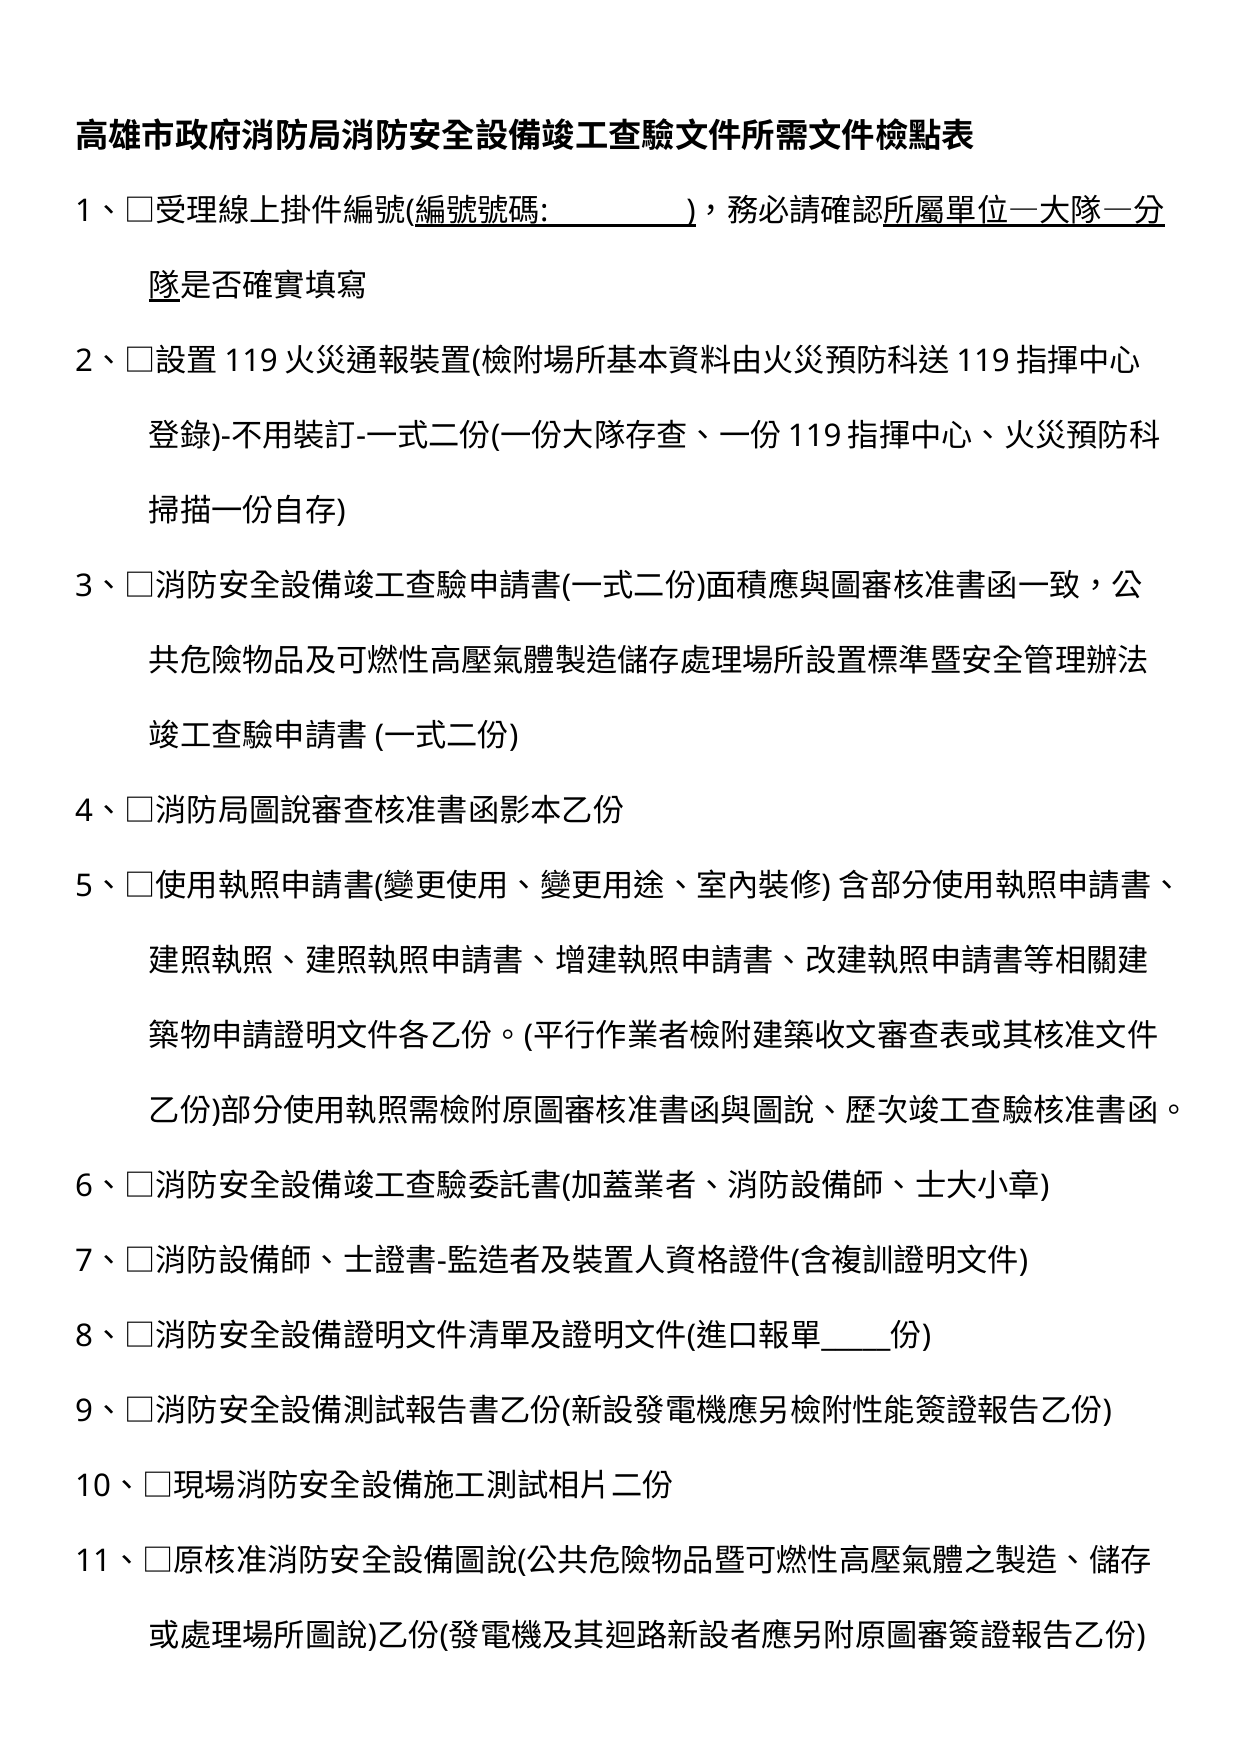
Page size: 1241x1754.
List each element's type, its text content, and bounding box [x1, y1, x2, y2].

text 1、□受理線上掛件編號(編號號碼: )，務必請確認所屬單位—大隊—分隊是否確實填寫 [75, 164, 1165, 314]
text 11、□原核准消防安全設備圖說(公共危險物品暨可燃性高壓氣體之製造、儲存或處理場所圖說)乙份(發電機及其迴路新設者應另附原圖審簽證報告乙份) [75, 1514, 1165, 1664]
text 5、□使用執照申請書(變更使用、變更用途、室內裝修) 含部分使用執照申請書、建照執照、建照執照申請書、增建執照申請書、改建執照申請書等相關建築物申請證明文件各乙份。(平行作業者檢附建築收文審查表或其核准文件乙份)部分使用執照需檢附原圖審核准書函與圖說、歷次竣工查驗核准書函。 [75, 839, 1165, 1139]
text 6、□消防安全設備竣工查驗委託書(加蓋業者、消防設備師、士大小章) [75, 1139, 1165, 1214]
text 高雄市政府消防局消防安全設備竣工查驗文件所需文件檢點表 [75, 89, 1165, 164]
text 10、□現場消防安全設備施工測試相片二份 [75, 1439, 1165, 1514]
text 3、□消防安全設備竣工查驗申請書(一式二份)面積應與圖審核准書函一致，公共危險物品及可燃性高壓氣體製造儲存處理場所設置標準暨安全管理辦法竣工查驗申請書 (一式二份) [75, 539, 1165, 764]
text 7、□消防設備師、士證書-監造者及裝置人資格證件(含複訓證明文件) [75, 1214, 1165, 1289]
text 8、□消防安全設備證明文件清單及證明文件(進口報單_____份) [75, 1289, 1165, 1364]
text 2、□設置119火災通報裝置(檢附場所基本資料由火災預防科送119指揮中心登錄)-不用裝訂-一式二份(一份大隊存查、一份119指揮中心、火災預防科掃描一份自存) [75, 314, 1165, 539]
text 4、□消防局圖說審查核准書函影本乙份 [75, 764, 1165, 839]
text 9、□消防安全設備測試報告書乙份(新設發電機應另檢附性能簽證報告乙份) [75, 1364, 1165, 1439]
